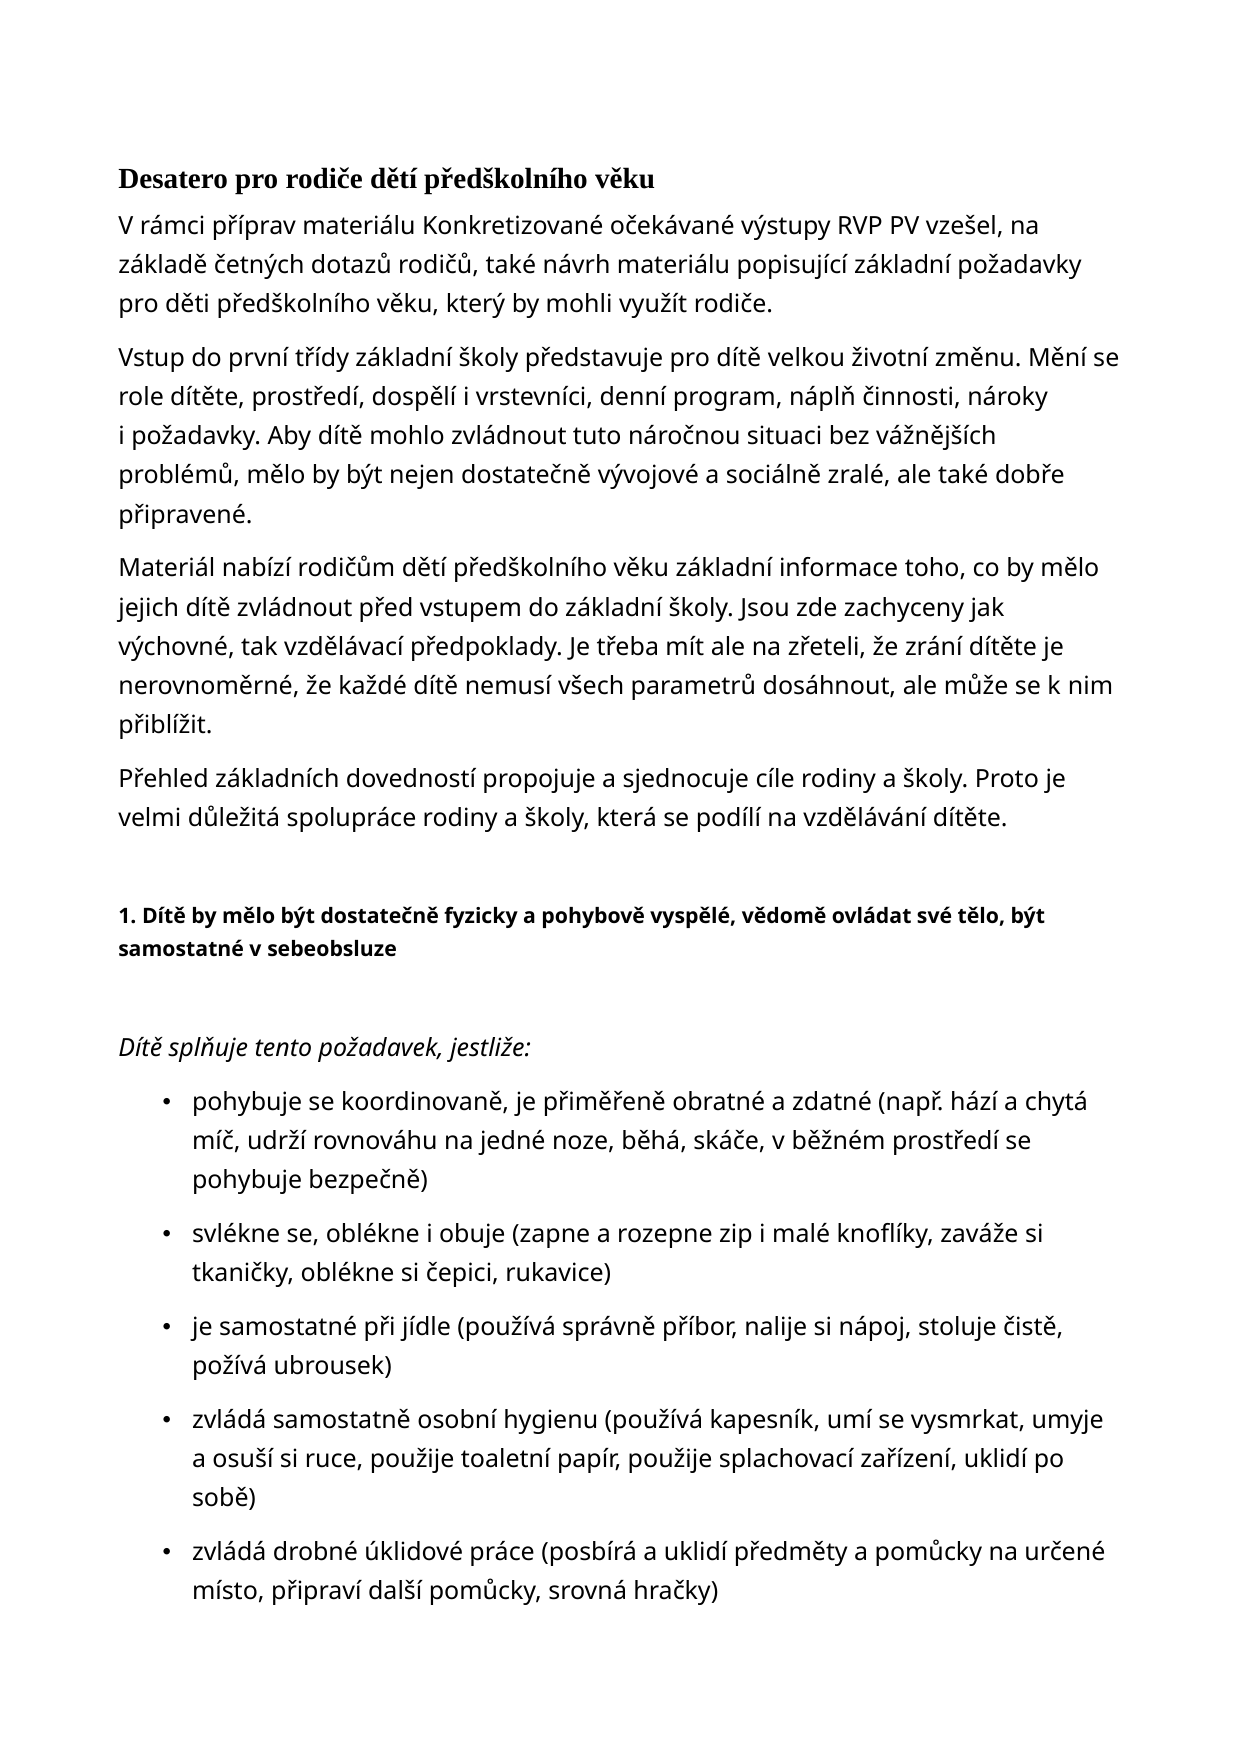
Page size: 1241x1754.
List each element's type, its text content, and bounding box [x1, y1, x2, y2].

list pohybuje se koordinovaně, je přiměřeně obratné a zdatné (např. hází a chytá míč, udrží rovnováhu na jedné noze, běhá, skáče, v běžném prostředí se pohybuje bezpečně) [162, 1083, 1122, 1196]
text Materiál nabízí rodičům dětí předškolního věku základní informace toho, co by mělo jejich dítě zvládnout před vstupem do základní školy. Jsou zde zachyceny jak výchovné, tak vzdělávací předpoklady. Je třeba mít ale na zřeteli, že zrání dítěte je nerovnoměrné, že každé dítě nemusí všech parametrů dosáhnout, ale může se k nim přiblížit. [118, 550, 1122, 741]
text Dítě splňuje tento požadavek, jestliže: [118, 1029, 1122, 1064]
text Přehled základních dovedností propojuje a sjednocuje cíle rodiny a školy. Proto je velmi důležitá spolupráce rodiny a školy, která se podílí na vzdělávání dítěte. [118, 760, 1122, 834]
text 1. Dítě by mělo být dostatečně fyzicky a pohybově vyspělé, vědomě ovládat své tělo, být samostatné v sebeobsluze [118, 901, 1122, 963]
subtitle Desatero pro rodiče dětí předškolního věku [118, 161, 1122, 195]
list zvládá drobné úklidové práce (posbírá a uklidí předměty a pomůcky na určené místo, připraví další pomůcky, srovná hračky) [162, 1533, 1122, 1607]
text V rámci příprav materiálu Konkretizované očekávané výstupy RVP PV vzešel, na základě četných dotazů rodičů, také návrh materiálu popisující základní požadavky pro děti předškolního věku, který by mohli využít rodiče. [118, 207, 1122, 320]
text Vstup do první třídy základní školy představuje pro dítě velkou životní změnu. Mění se role dítěte, prostředí, dospělí i vrstevníci, denní program, náplň činnosti, nároky i požadavky. Aby dítě mohlo zvládnout tuto náročnou situaci bez vážnějších problémů, mělo by být nejen dostatečně vývojové a sociálně zralé, ale také dobře připravené. [118, 339, 1122, 530]
list svlékne se, oblékne i obuje (zapne a rozepne zip i malé knoflíky, zaváže si tkaničky, oblékne si čepici, rukavice) [162, 1215, 1122, 1289]
list je samostatné při jídle (používá správně příbor, nalije si nápoj, stoluje čistě, požívá ubrousek) [162, 1308, 1122, 1382]
list zvládá samostatně osobní hygienu (používá kapesník, umí se vysmrkat, umyje a osuší si ruce, použije toaletní papír, použije splachovací zařízení, uklidí po sobě) [162, 1401, 1122, 1514]
